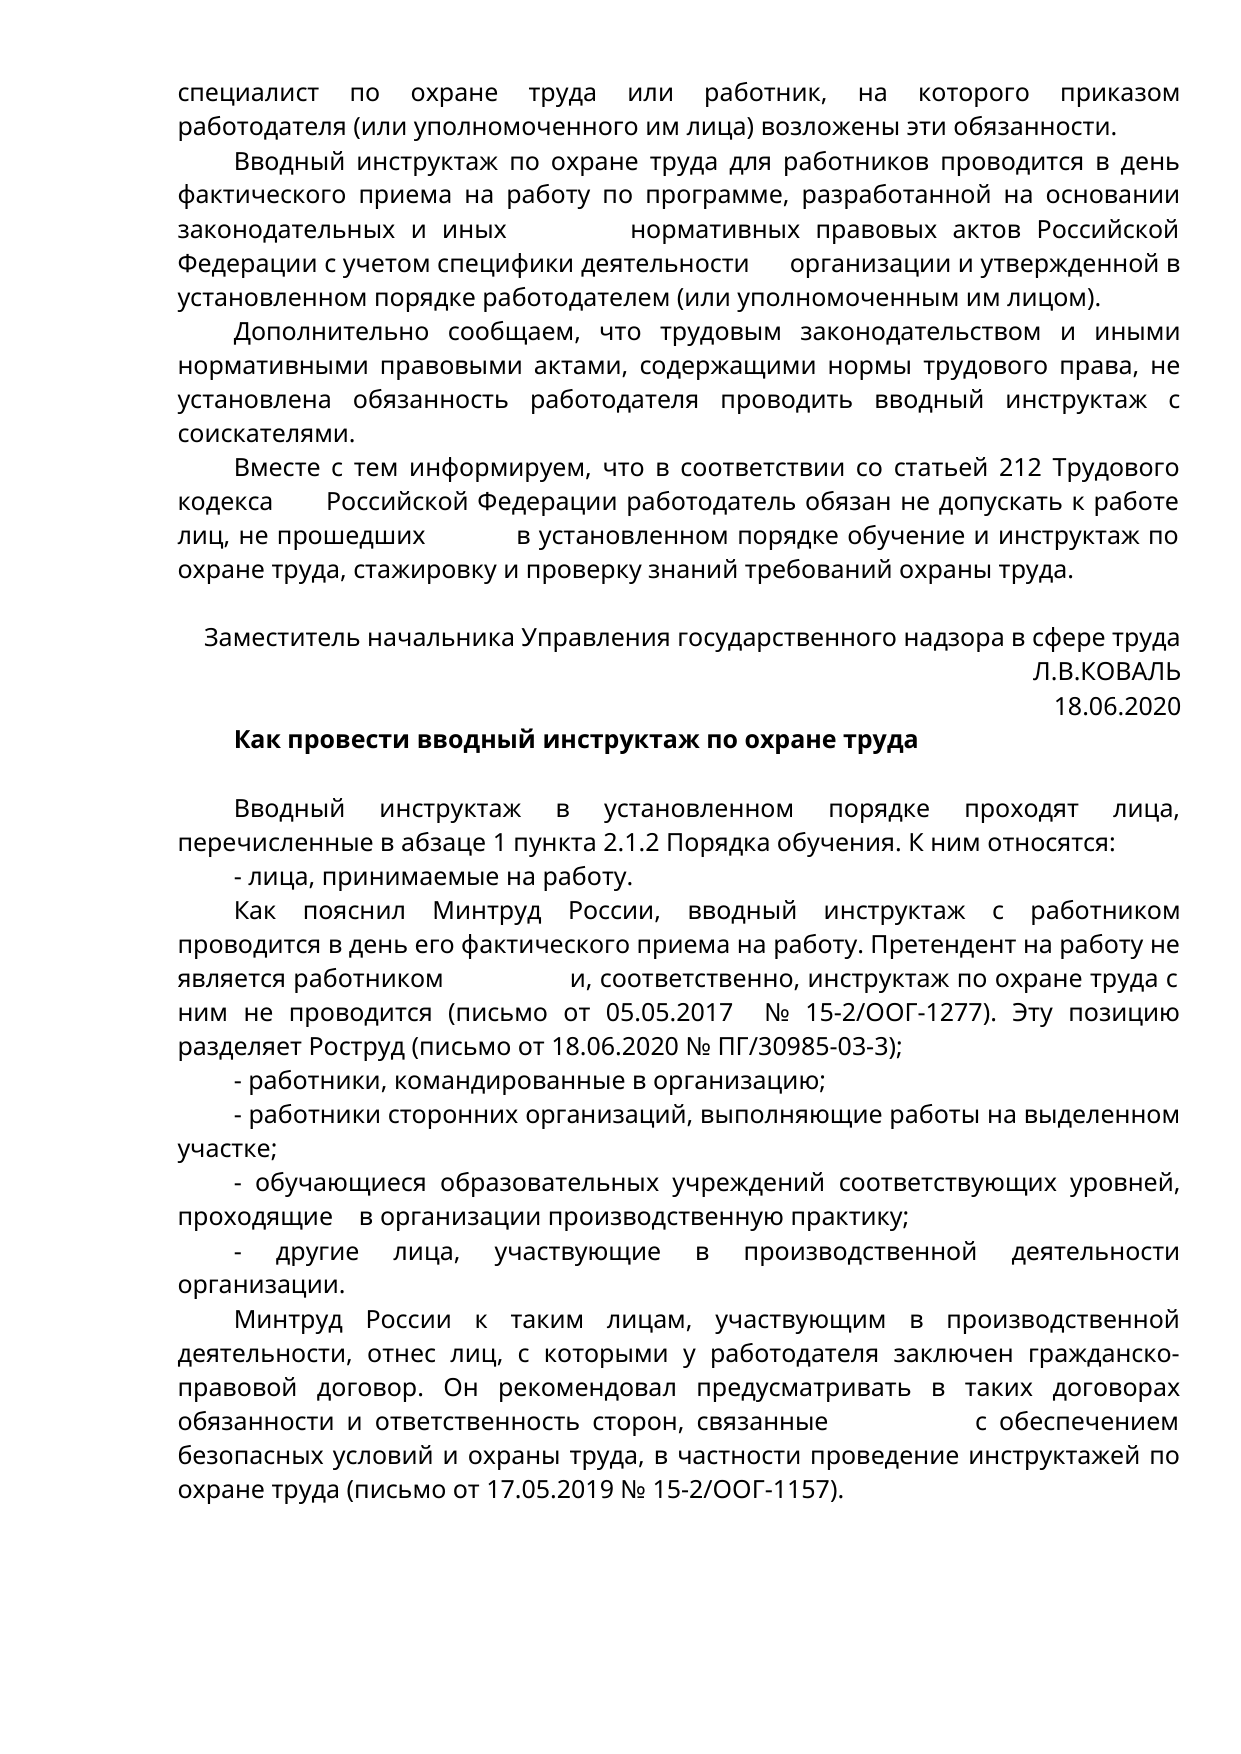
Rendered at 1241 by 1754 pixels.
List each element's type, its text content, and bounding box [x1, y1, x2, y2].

text специалист по охране труда или работник, на которого приказом работодателя (или уполномоченного им лица) возложены эти обязанности. [177, 75, 1181, 143]
text Л.В.КОВАЛЬ [177, 654, 1181, 688]
text - другие лица, участвующие в производственной деятельности организации. [177, 1233, 1181, 1301]
text Минтруд России к таким лицам, участвующим в производственной деятельности, отнес лиц, с которыми у работодателя заключен гражданско-правовой договор. Он рекомендовал предусматривать в таких договорах обязанности и ответственность сторон, связанные с обеспечением безопасных условий и охраны труда, в частности проведение инструктажей по охране труда (письмо от 17.05.2019 № 15-2/ООГ-1157). [177, 1301, 1181, 1506]
text - обучающиеся образовательных учреждений соответствующих уровней, проходящие в организации производственную практику; [177, 1165, 1181, 1233]
text Как провести вводный инструктаж по охране труда [177, 722, 1181, 756]
text - лица, принимаемые на работу. [177, 858, 1181, 892]
text Вводный инструктаж по охране труда для работников проводится в день фактического приема на работу по программе, разработанной на основании законодательных и иных нормативных правовых актов Российской Федерации с учетом специфики деятельности организации и утвержденной в установленном порядке работодателем (или уполномоченным им лицом). [177, 143, 1181, 313]
text - работники сторонних организаций, выполняющие работы на выделенном участке; [177, 1097, 1181, 1165]
text Заместитель начальника Управления государственного надзора в сфере труда [177, 620, 1181, 654]
text Как пояснил Минтруд России, вводный инструктаж с работником проводится в день его фактического приема на работу. Претендент на работу не является работником и, соответственно, инструктаж по охране труда с ним не проводится (письмо от 05.05.2017 № 15-2/ООГ-1277). Эту позицию разделяет Роструд (письмо от 18.06.2020 № ПГ/30985-03-3); [177, 892, 1181, 1063]
text Вместе с тем информируем, что в соответствии со статьей 212 Трудового кодекса Российской Федерации работодатель обязан не допускать к работе лиц, не прошедших в установленном порядке обучение и инструктаж по охране труда, стажировку и проверку знаний требований охраны труда. [177, 450, 1181, 586]
text - работники, командированные в организацию; [177, 1063, 1181, 1097]
text Вводный инструктаж в установленном порядке проходят лица, перечисленные в абзаце 1 пункта 2.1.2 Порядка обучения. К ним относятся: [177, 790, 1181, 858]
text Дополнительно сообщаем, что трудовым законодательством и иными нормативными правовыми актами, содержащими нормы трудового права, не установлена обязанность работодателя проводить вводный инструктаж с соискателями. [177, 313, 1181, 450]
text 18.06.2020 [177, 688, 1181, 722]
